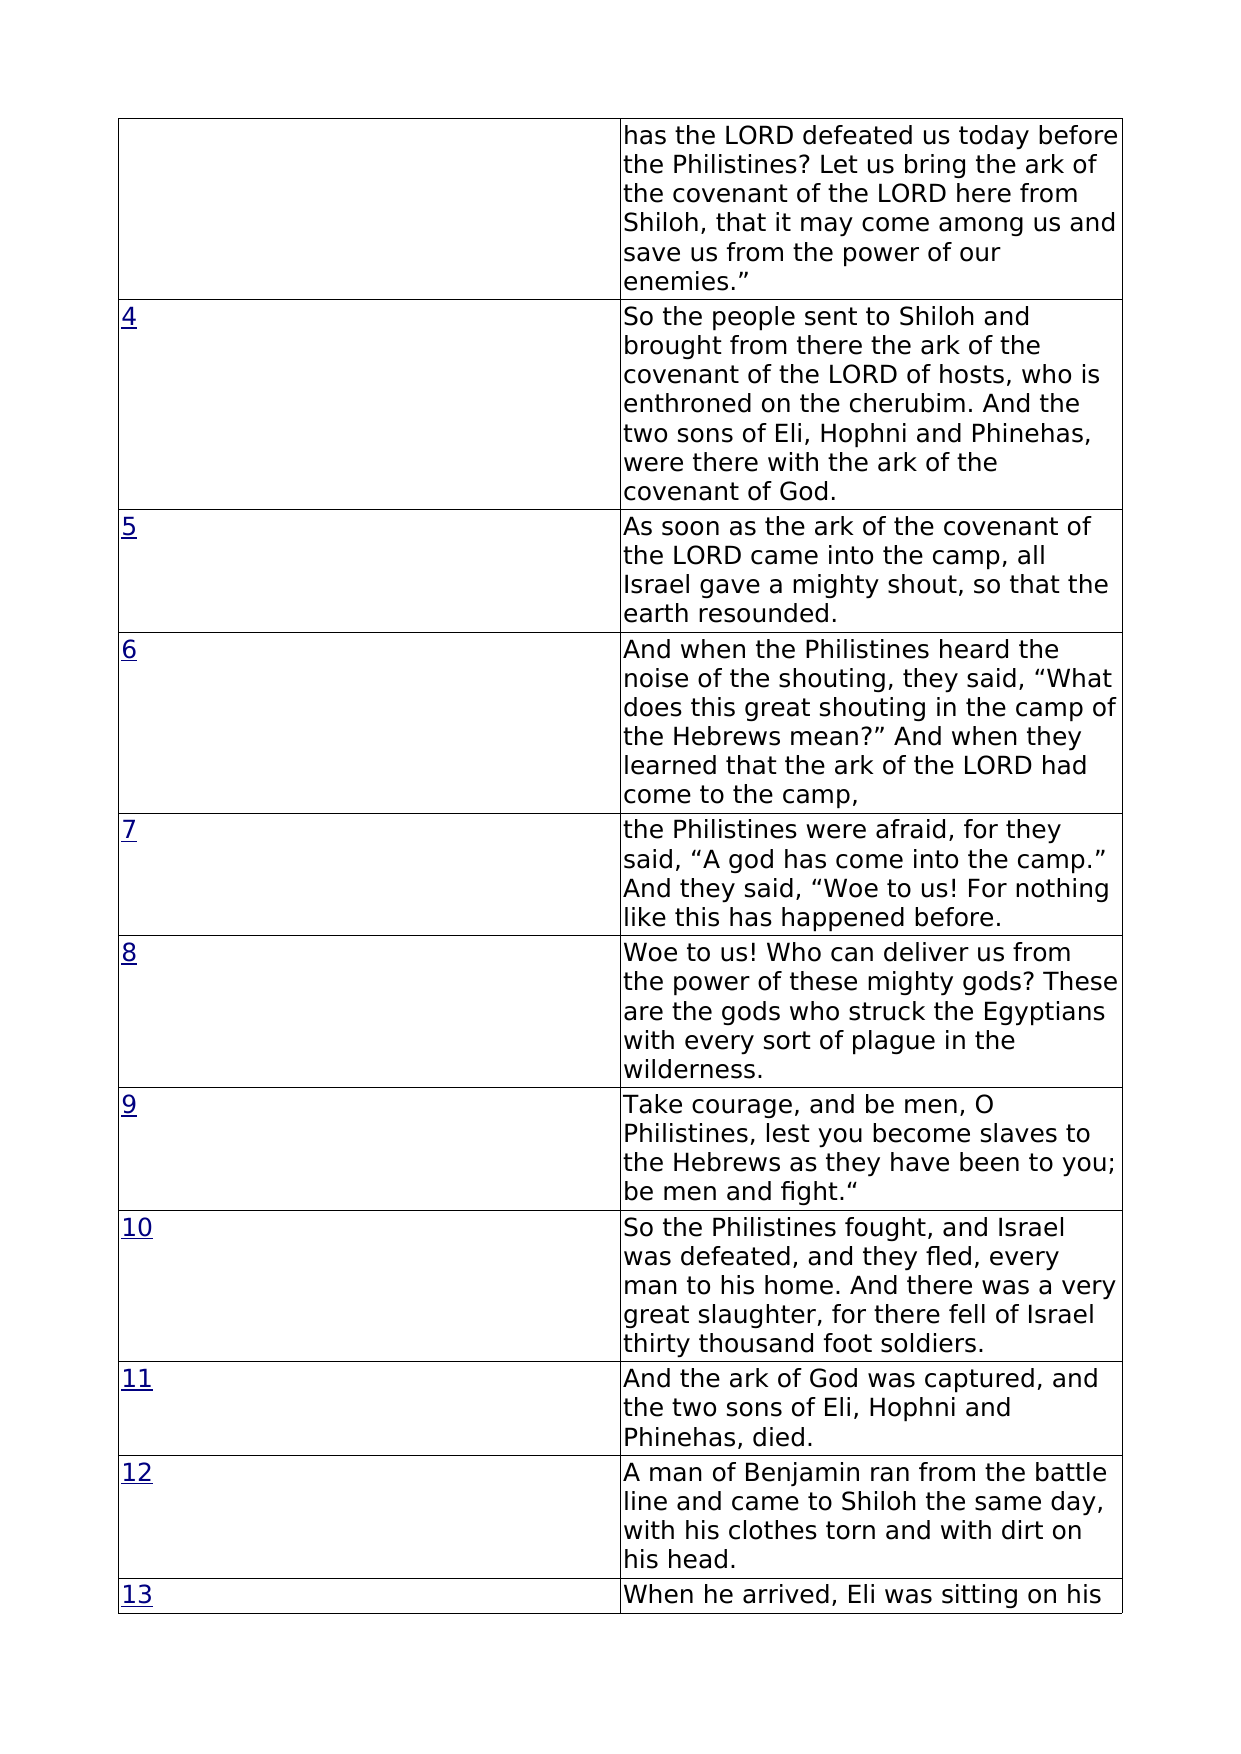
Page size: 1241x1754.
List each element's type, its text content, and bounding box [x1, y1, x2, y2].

table_cell As soon as the ark of the covenant of the LORD came into the camp, all Israel gave a mighty shout, so that the earth resounded. [621, 510, 1122, 632]
table_cell 10 [119, 1211, 620, 1361]
table_cell When he arrived, Eli was sitting on his [621, 1579, 1122, 1613]
table_cell A man of Benjamin ran from the battle line and came to Shiloh the same day, with his clothes torn and with dirt on his head. [621, 1456, 1122, 1577]
table_cell Woe to us! Who can deliver us from the power of these mighty gods? These are the gods who struck the Egyptians with every sort of plague in the wilderness. [621, 936, 1122, 1087]
table_cell Take courage, and be men, O Philistines, lest you become slaves to the Hebrews as they have been to you; be men and fight.“ [621, 1088, 1122, 1210]
table_cell 6 [119, 633, 620, 813]
table_cell 8 [119, 936, 620, 1087]
table_cell [119, 119, 620, 299]
table_cell 13 [119, 1579, 620, 1613]
table_cell So the people sent to Shiloh and brought from there the ark of the covenant of the LORD of hosts, who is enthroned on the cherubim. And the two sons of Eli, Hophni and Phinehas, were there with the ark of the covenant of God. [621, 300, 1122, 509]
table_cell And the ark of God was captured, and the two sons of Eli, Hophni and Phinehas, died. [621, 1362, 1122, 1455]
table_cell 12 [119, 1456, 620, 1577]
table_cell 4 [119, 300, 620, 509]
table_cell So the Philistines fought, and Israel was defeated, and they fled, every man to his home. And there was a very great slaughter, for there fell of Israel thirty thousand foot soldiers. [621, 1211, 1122, 1361]
table_cell 11 [119, 1362, 620, 1455]
table_cell And when the Philistines heard the noise of the shouting, they said, “What does this great shouting in the camp of the Hebrews mean?” And when they learned that the ark of the LORD had come to the camp, [621, 633, 1122, 813]
table_cell has the LORD defeated us today before the Philistines? Let us bring the ark of the covenant of the LORD here from Shiloh, that it may come among us and save us from the power of our enemies.” [621, 119, 1122, 299]
table_cell 9 [119, 1088, 620, 1210]
table_cell 5 [119, 510, 620, 632]
table_cell 7 [119, 814, 620, 935]
table_cell the Philistines were afraid, for they said, “A god has come into the camp.” And they said, “Woe to us! For nothing like this has happened before. [621, 814, 1122, 935]
